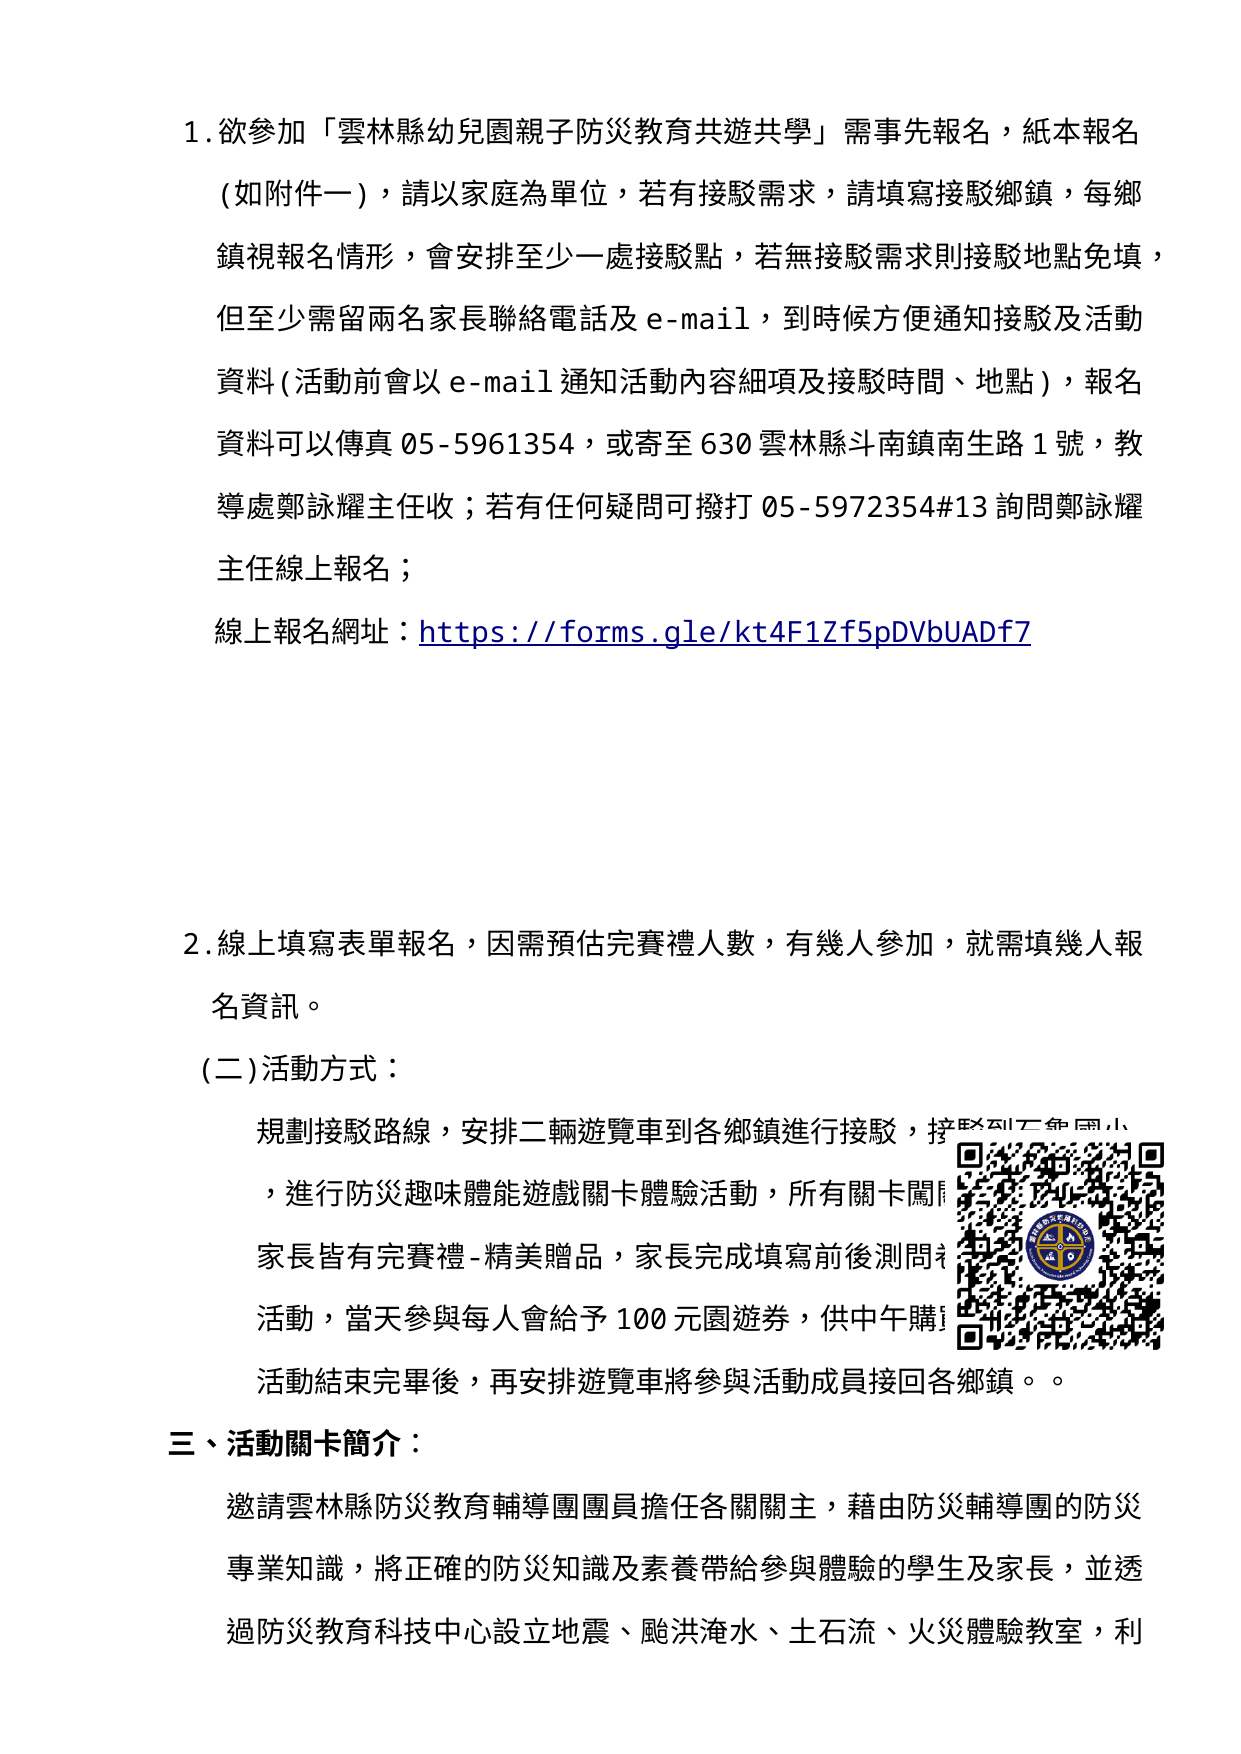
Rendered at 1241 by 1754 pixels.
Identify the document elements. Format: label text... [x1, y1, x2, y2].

text 1.欲參加「雲林縣幼兒園親子防災教育共遊共學」需事先報名，紙本報名(如附件一)，請以家庭為單位，若有接駁需求，請填寫接駁鄉鎮，每鄉鎮視報名情形，會安排至少一處接駁點，若無接駁需求則接駁地點免填，但至少需留兩名家長聯絡電話及e-mail，到時候方便通知接駁及活動資料(活動前會以e-mail通知活動內容細項及接駁時間、地點)，報名資料可以傳真05-5961354，或寄至630雲林縣斗南鎮南生路1號，教導處鄭詠耀主任收；若有任何疑問可撥打05-5972354#13詢問鄭詠耀主任線上報名； [182, 88, 1144, 588]
text 線上報名網址：https://forms.gle/kt4F1Zf5pDVbUADf7 [211, 588, 1144, 650]
text 三、活動關卡簡介： [168, 1400, 1144, 1463]
text 邀請雲林縣防災教育輔導團團員擔任各關關主，藉由防災輔導團的防災專業知識，將正確的防災知識及素養帶給參與體驗的學生及家長，並透過防災教育科技中心設立地震、颱洪淹水、土石流、火災體驗教室，利 [226, 1463, 1144, 1650]
text 2.線上填寫表單報名，因需預估完賽禮人數，有幾人參加，就需填幾人報名資訊。 [182, 900, 1144, 1025]
text (二)活動方式： [197, 1025, 1144, 1088]
text ，進行防災趣味體能遊戲關卡體驗活動，所有關卡闖關完成後幼兒及家長皆有完賽禮-精美贈品，家長完成填寫前後測問卷即可參與抽獎活動，當天參與每人會給予100元園遊券，供中午購買園遊會之餐點；活動結束完畢後，再安排遊覽車將參與活動成員接回各鄉鎮。。 [256, 1150, 1144, 1400]
text 規劃接駁路線，安排二輛遊覽車到各鄉鎮進行接駁，接駁到石龜國小 [256, 1088, 1144, 1150]
